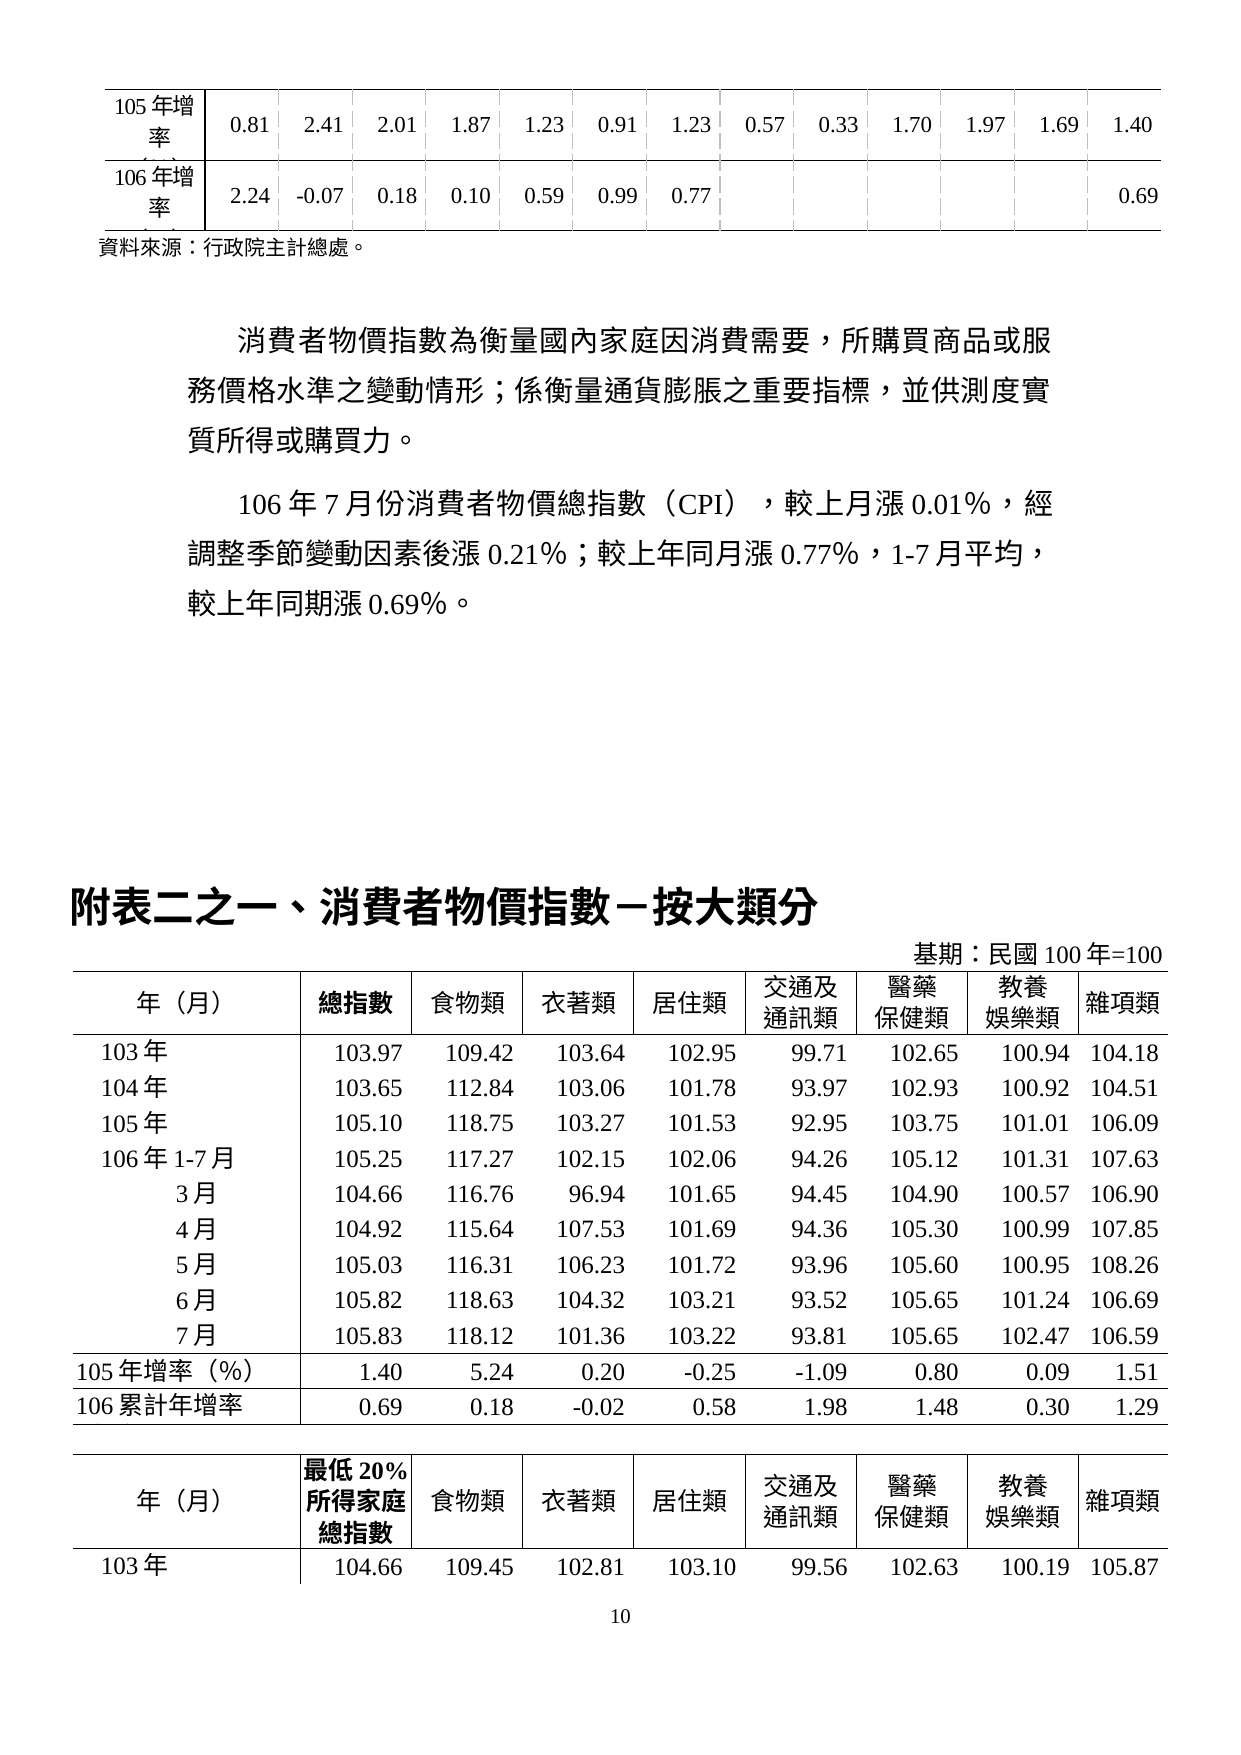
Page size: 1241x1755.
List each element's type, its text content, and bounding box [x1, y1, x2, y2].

table_cell 106年增率（％） [105, 161, 204, 230]
table_cell 1.40 [301, 1354, 412, 1388]
table_cell 6月 [73, 1282, 300, 1317]
table_header 衣著類 [523, 972, 633, 1034]
table_header 教養 娛樂類 [968, 972, 1078, 1034]
table_cell 103.10 [634, 1549, 745, 1584]
table_cell 交通及 通訊類 [746, 1455, 856, 1548]
table_cell 教養 娛樂類 [968, 1455, 1078, 1548]
text 附表二之一、消費者物價指數－按大類分 [69, 874, 1053, 934]
table_cell 104.66 [301, 1176, 412, 1211]
table_cell 104.90 [856, 1176, 967, 1211]
table_cell 5.24 [412, 1354, 523, 1388]
table_cell [968, 1425, 1078, 1453]
table_cell 106年1-7月 [73, 1140, 300, 1176]
table_cell 101.36 [523, 1318, 634, 1353]
table_cell 105.03 [301, 1247, 412, 1282]
table_cell 105.12 [856, 1140, 967, 1176]
table_cell 1.23 [646, 90, 720, 159]
table_cell 1.29 [1079, 1389, 1168, 1424]
table_cell 94.26 [745, 1140, 856, 1176]
table_cell 1.40 [1088, 90, 1161, 159]
table_header 總指數 [301, 972, 411, 1034]
table_cell [1014, 161, 1088, 230]
table_cell 年（月） [73, 1455, 300, 1548]
text 106年7月份消費者物價總指數（CPI），較上月漲0.01％，經調整季節變動因素後漲0.21％；較上年同月漲0.77％，1-7月平均，較上年同期漲0.69％。 [187, 474, 1053, 624]
table_cell 105.25 [301, 1140, 412, 1176]
table_cell 7月 [73, 1318, 300, 1353]
table_cell 1.98 [745, 1389, 856, 1424]
table_cell [794, 161, 867, 230]
table_cell 0.80 [856, 1354, 967, 1388]
table_cell 1.70 [867, 90, 941, 159]
table_cell 102.65 [856, 1035, 967, 1069]
table_cell 1.97 [941, 90, 1014, 159]
table_cell 100.94 [968, 1035, 1078, 1069]
table_cell 103.21 [634, 1282, 745, 1317]
table_cell 104.66 [301, 1549, 412, 1584]
table_cell 99.56 [745, 1549, 856, 1584]
table_cell 0.18 [412, 1389, 523, 1424]
text 資料來源：行政院主計總處。 [99, 231, 1053, 262]
table_cell 105年 [73, 1105, 300, 1140]
table_cell 0.18 [352, 161, 426, 230]
table_cell 1.23 [499, 90, 573, 159]
table_cell 3月 [73, 1176, 300, 1211]
table_header 食物類 [412, 972, 522, 1034]
table_cell 0.20 [523, 1354, 634, 1388]
table_cell 93.81 [745, 1318, 856, 1353]
table_cell 118.75 [412, 1105, 523, 1140]
table_cell 99.71 [745, 1035, 856, 1069]
table_cell 102.81 [523, 1549, 634, 1584]
table_cell [941, 161, 1014, 230]
table_cell 102.63 [856, 1549, 967, 1584]
table_cell -0.02 [523, 1389, 634, 1424]
table_cell [745, 1425, 856, 1453]
table_cell 115.64 [412, 1211, 523, 1247]
text 基期：民國100年=100 [187, 934, 1162, 971]
table_cell 100.19 [968, 1549, 1078, 1584]
table_cell 104.92 [301, 1211, 412, 1247]
table_cell 109.42 [412, 1035, 523, 1069]
table_cell 102.93 [856, 1070, 967, 1105]
table_cell 104.18 [1079, 1035, 1168, 1069]
table_cell 101.78 [634, 1070, 745, 1105]
text 消費者物價指數為衡量國內家庭因消費需要，所購買商品或服務價格水準之變動情形；係衡量通貨膨脹之重要指標，並供測度實質所得或購買力。 [187, 312, 1053, 462]
table_cell [1079, 1425, 1168, 1453]
table_cell 5月 [73, 1247, 300, 1282]
table_cell 105.30 [856, 1211, 967, 1247]
table_cell 0.69 [301, 1389, 412, 1424]
table_cell 103年 [73, 1549, 300, 1584]
table_cell 103.75 [856, 1105, 967, 1140]
table_cell [634, 1425, 745, 1453]
table_cell 106.59 [1079, 1318, 1168, 1353]
table_cell 2.24 [206, 161, 278, 230]
table_cell 1.87 [426, 90, 499, 159]
table_cell 104年 [73, 1070, 300, 1105]
table_cell 105年增率（％） [105, 90, 204, 159]
table_cell 94.45 [745, 1176, 856, 1211]
table_cell 107.85 [1079, 1211, 1168, 1247]
table_cell -0.07 [279, 161, 352, 230]
table_cell 102.06 [634, 1140, 745, 1176]
table_cell 116.31 [412, 1247, 523, 1282]
table_cell 0.77 [646, 161, 720, 230]
table_cell 0.91 [573, 90, 646, 159]
table_cell 2.01 [352, 90, 426, 159]
table_cell 101.01 [968, 1105, 1078, 1140]
table_cell 107.63 [1079, 1140, 1168, 1176]
table_cell 雜項類 [1079, 1455, 1168, 1548]
table_cell 最低20% 所得家庭 總指數 [301, 1455, 411, 1548]
table_cell 1.48 [856, 1389, 967, 1424]
table_cell 105.10 [301, 1105, 412, 1140]
table_cell 0.09 [968, 1354, 1078, 1388]
table_cell 106.90 [1079, 1176, 1168, 1211]
table_cell 1.51 [1079, 1354, 1168, 1388]
table_cell 103.65 [301, 1070, 412, 1105]
table_cell [73, 1425, 300, 1453]
table_cell 106.69 [1079, 1282, 1168, 1317]
table_cell 105.60 [856, 1247, 967, 1282]
table_cell 105年增率（％） [73, 1354, 300, 1388]
table_cell [412, 1425, 523, 1453]
table_cell 0.69 [1088, 161, 1161, 230]
table_cell 0.59 [499, 161, 573, 230]
table_cell [300, 1425, 412, 1453]
table_cell 105.65 [856, 1318, 967, 1353]
table_cell 101.24 [968, 1282, 1078, 1317]
table_cell 92.95 [745, 1105, 856, 1140]
table_cell 0.58 [634, 1389, 745, 1424]
table_cell 105.87 [1079, 1549, 1168, 1584]
table_cell 117.27 [412, 1140, 523, 1176]
table_cell 93.52 [745, 1282, 856, 1317]
table_cell 2.41 [279, 90, 352, 159]
table_cell 101.72 [634, 1247, 745, 1282]
table_cell 衣著類 [523, 1455, 633, 1548]
table_header 居住類 [634, 972, 745, 1034]
table_cell 100.95 [968, 1247, 1078, 1282]
table_cell 1.69 [1014, 90, 1088, 159]
table_cell 105.65 [856, 1282, 967, 1317]
table_cell 101.65 [634, 1176, 745, 1211]
table_cell 104.32 [523, 1282, 634, 1317]
table_cell 0.30 [968, 1389, 1078, 1424]
table_cell 103.22 [634, 1318, 745, 1353]
table_cell -0.25 [634, 1354, 745, 1388]
table_cell 103.27 [523, 1105, 634, 1140]
table_cell 0.99 [573, 161, 646, 230]
table_cell 100.92 [968, 1070, 1078, 1105]
table_cell 106.23 [523, 1247, 634, 1282]
table_cell 103.64 [523, 1035, 634, 1069]
table_cell 食物類 [412, 1455, 522, 1548]
table_cell 0.57 [720, 90, 793, 159]
table_cell 101.69 [634, 1211, 745, 1247]
table_cell 0.81 [206, 90, 278, 159]
table_cell 118.63 [412, 1282, 523, 1317]
table_cell [523, 1425, 634, 1453]
table_cell 103年 [73, 1035, 300, 1069]
table_cell -1.09 [745, 1354, 856, 1388]
table_cell 102.47 [968, 1318, 1078, 1353]
table_cell 0.33 [794, 90, 867, 159]
table_cell 109.45 [412, 1549, 523, 1584]
table_cell 106累計年增率（％） [73, 1389, 300, 1424]
table_cell 103.06 [523, 1070, 634, 1105]
table_cell 101.31 [968, 1140, 1078, 1176]
table_cell 105.83 [301, 1318, 412, 1353]
table_header 醫藥 保健類 [857, 972, 967, 1034]
table_cell [867, 161, 941, 230]
table_cell 醫藥 保健類 [857, 1455, 967, 1548]
table_header 交通及 通訊類 [746, 972, 856, 1034]
table_cell 104.51 [1079, 1070, 1168, 1105]
table_cell 100.57 [968, 1176, 1078, 1211]
table_cell 100.99 [968, 1211, 1078, 1247]
table_cell 108.26 [1079, 1247, 1168, 1282]
table_cell 102.15 [523, 1140, 634, 1176]
table_cell 101.53 [634, 1105, 745, 1140]
table_header 年（月） [73, 972, 300, 1034]
table_cell 93.96 [745, 1247, 856, 1282]
table_cell [856, 1425, 967, 1453]
table_cell 93.97 [745, 1070, 856, 1105]
table_cell 102.95 [634, 1035, 745, 1069]
table_cell 0.10 [426, 161, 499, 230]
table_cell 118.12 [412, 1318, 523, 1353]
table_cell 107.53 [523, 1211, 634, 1247]
table_cell 112.84 [412, 1070, 523, 1105]
table_cell [720, 161, 793, 230]
table_cell 居住類 [634, 1455, 745, 1548]
table_cell 4月 [73, 1211, 300, 1247]
table_cell 105.82 [301, 1282, 412, 1317]
table_header 雜項類 [1079, 972, 1168, 1034]
table_cell 96.94 [523, 1176, 634, 1211]
table_cell 106.09 [1079, 1105, 1168, 1140]
table_cell 94.36 [745, 1211, 856, 1247]
table_cell 116.76 [412, 1176, 523, 1211]
table_cell 103.97 [301, 1035, 412, 1069]
